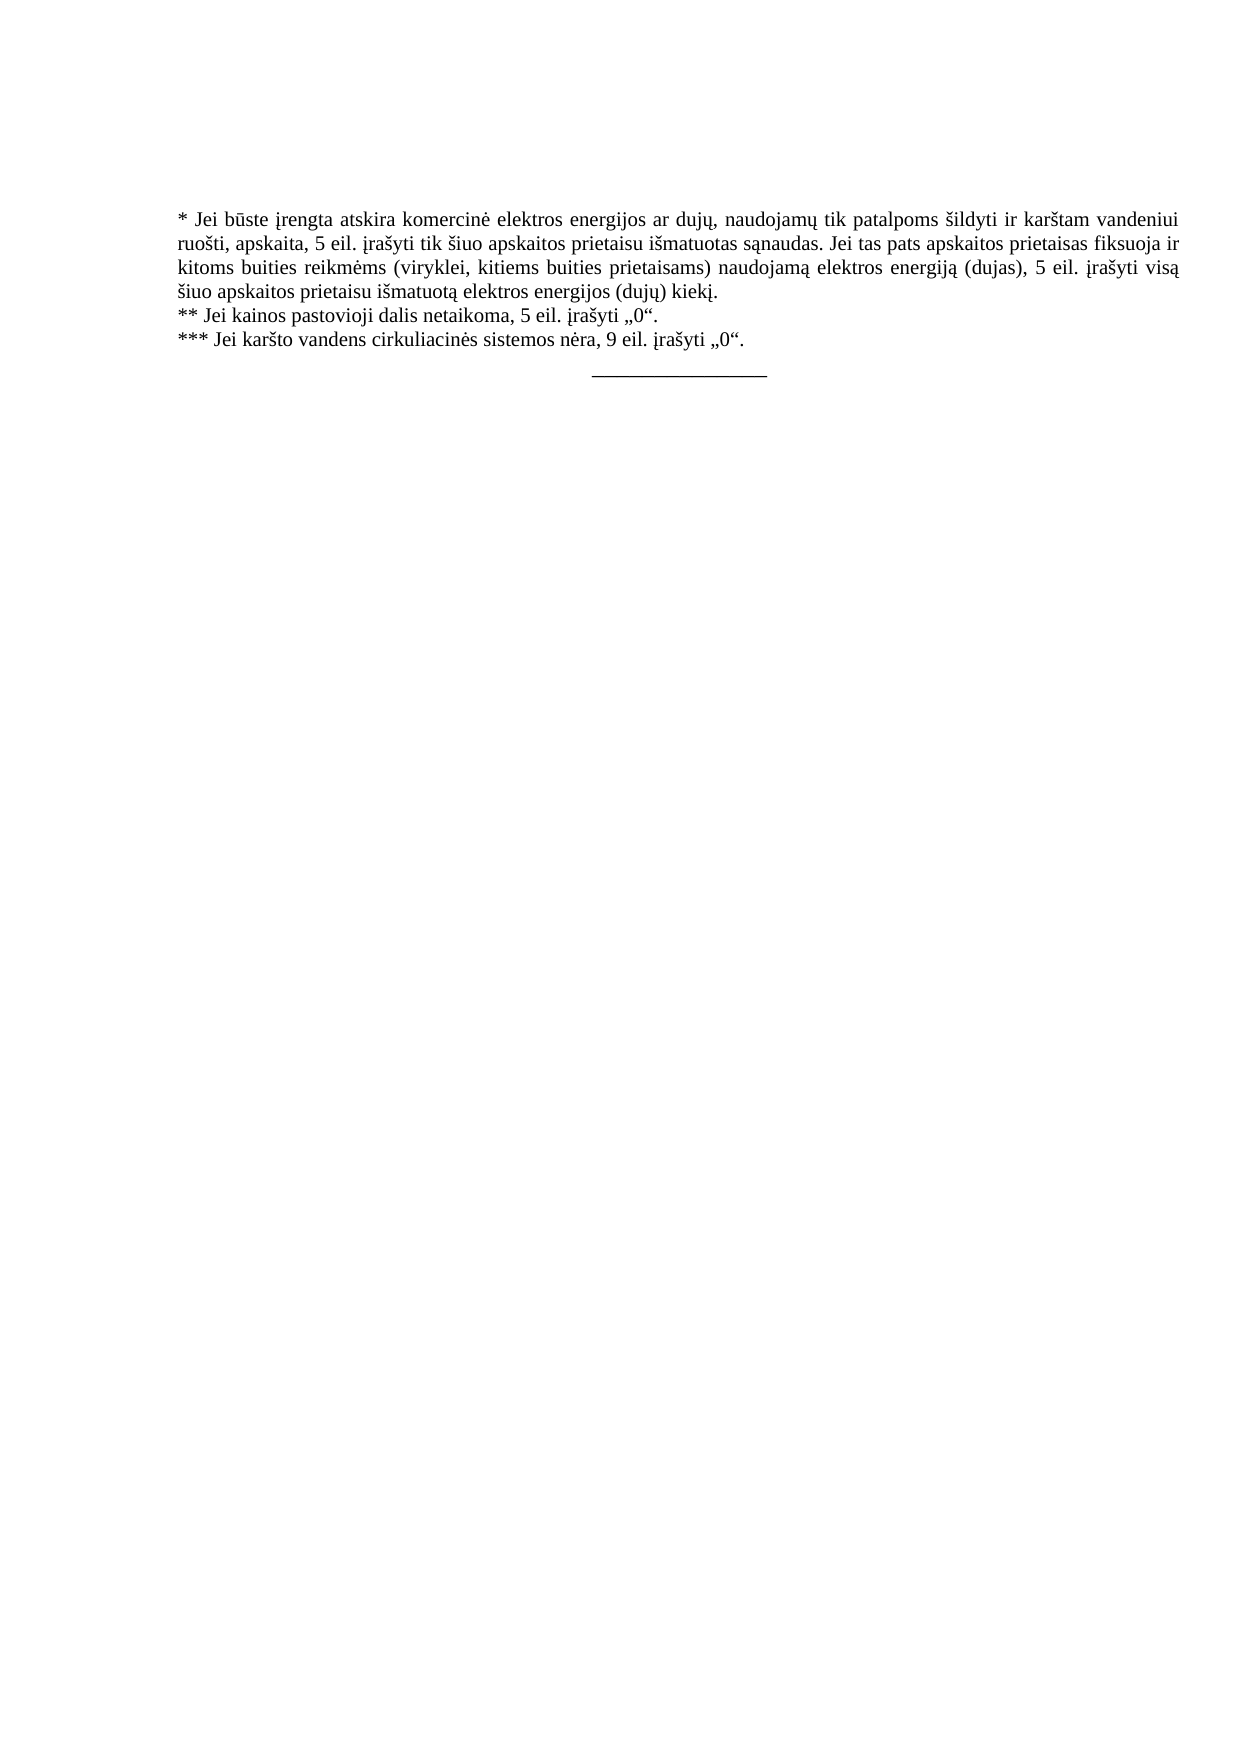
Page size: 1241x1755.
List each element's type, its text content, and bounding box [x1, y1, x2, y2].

text ______________ [177, 351, 1181, 380]
text * Jei būste įrengta atskira komercinė elektros energijos ar dujų, naudojamų tik patalpoms šildyti ir karštam vandeniui ruošti, apskaita, 5 eil. įrašyti tik šiuo apskaitos prietaisu išmatuotas sąnaudas. Jei tas pats apskaitos prietaisas fiksuoja ir kitoms buities reikmėms (viryklei, kitiems buities prietaisams) naudojamą elektros energiją (dujas), 5 eil. įrašyti visą šiuo apskaitos prietaisu išmatuotą elektros energijos (dujų) kiekį. [177, 207, 1181, 303]
text ** Jei kainos pastovioji dalis netaikoma, 5 eil. įrašyti „0“. [177, 303, 1181, 327]
text *** Jei karšto vandens cirkuliacinės sistemos nėra, 9 eil. įrašyti „0“. [177, 327, 1181, 351]
